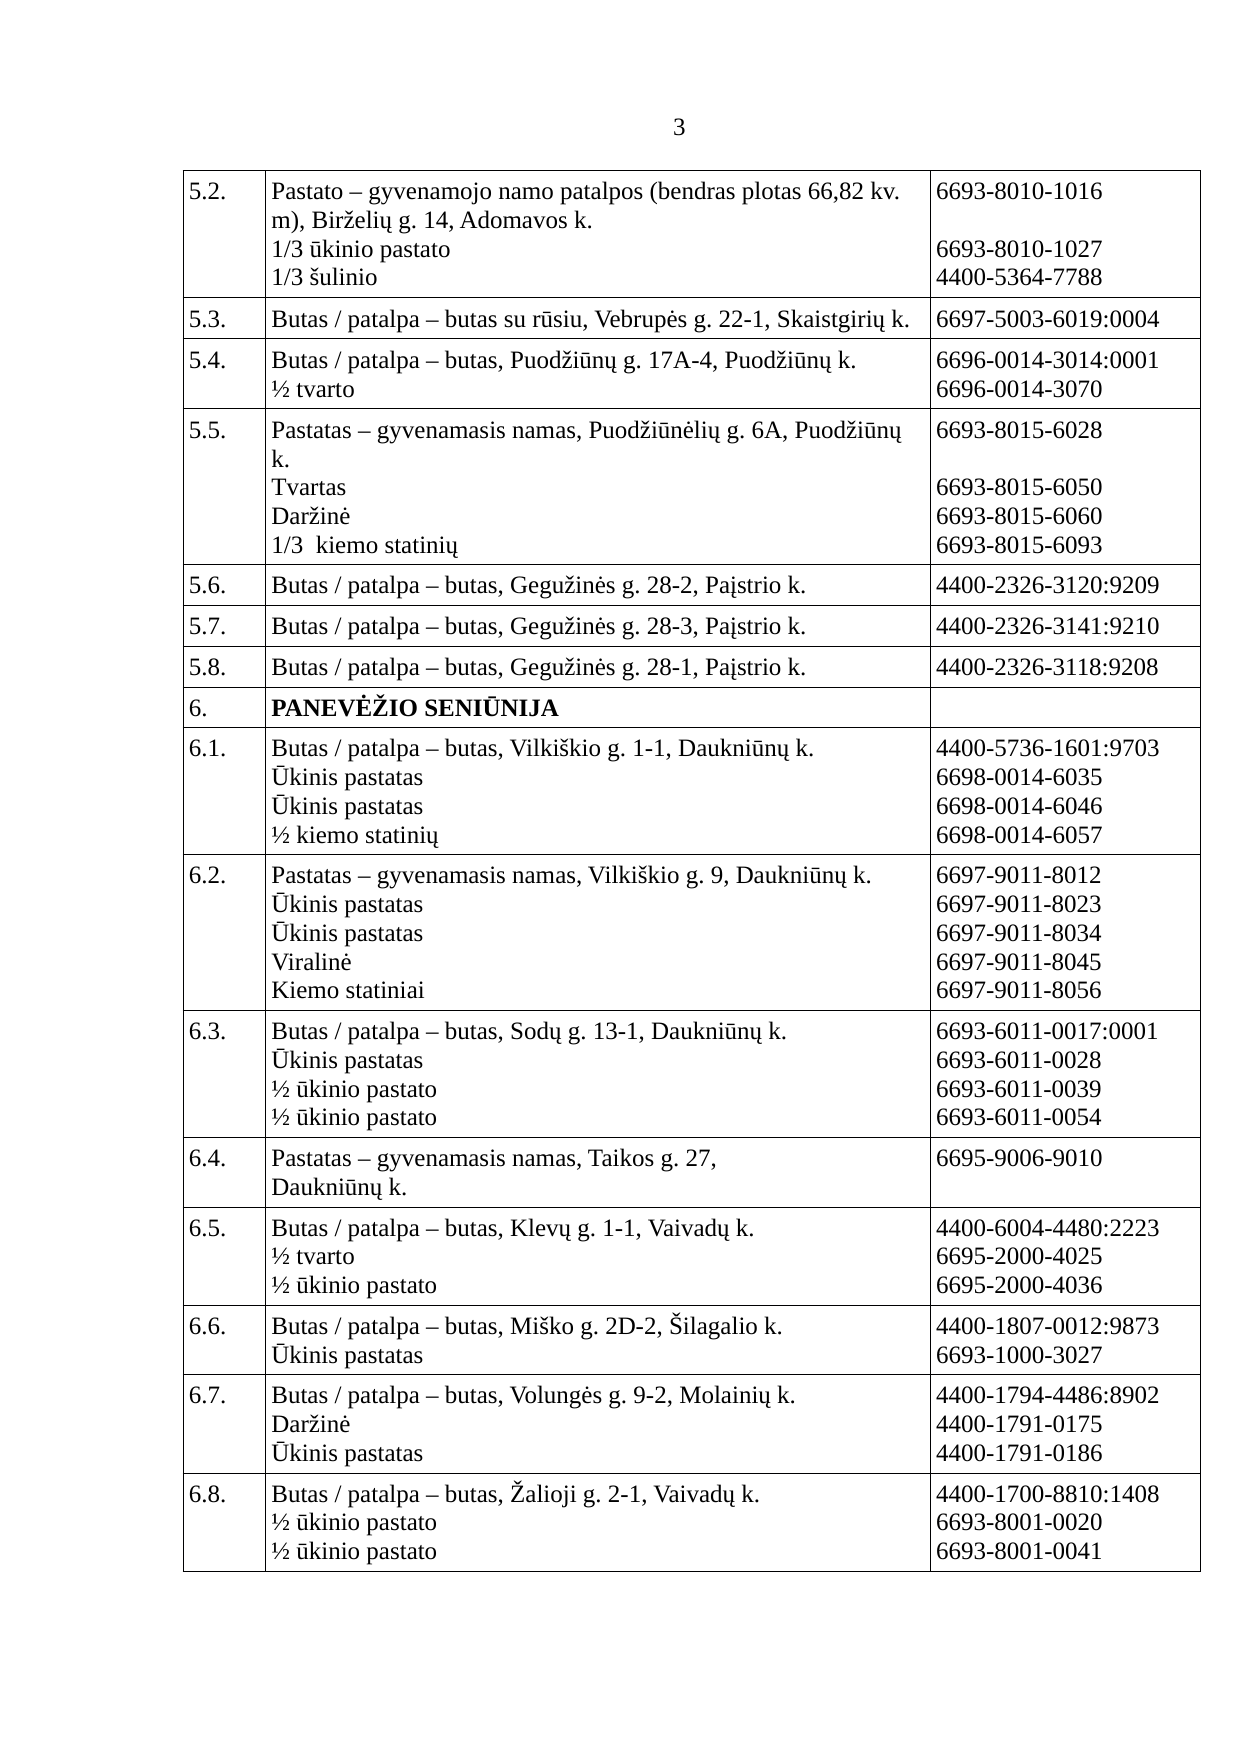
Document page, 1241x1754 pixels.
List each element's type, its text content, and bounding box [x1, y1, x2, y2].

table_cell Butas / patalpa – butas, Volungės g. 9-2, Molainių k. Daržinė Ūkinis pastatas [266, 1375, 930, 1472]
table_cell 6695-9006-9010 [931, 1138, 1200, 1206]
table_cell [931, 688, 1200, 727]
table_cell Butas / patalpa – butas, Gegužinės g. 28-1, Paįstrio k. [266, 647, 930, 687]
table_cell 6.5. [184, 1208, 265, 1305]
table_cell 6693-8010-1016 6693-8010-1027 4400-5364-7788 [931, 171, 1200, 297]
table_cell 5.4. [184, 339, 265, 408]
table_cell Pastato – gyvenamojo namo patalpos (bendras plotas 66,82 kv. m), Birželių g. 14, Adomavos k. 1/3 ūkinio pastato 1/3 šulinio [266, 171, 930, 297]
table_cell 5.3. [184, 298, 265, 338]
table_cell 6. [184, 688, 265, 727]
table_cell 4400-2326-3141:9210 [931, 606, 1200, 646]
table_cell Butas / patalpa – butas, Vilkiškio g. 1-1, Daukniūnų k. Ūkinis pastatas Ūkinis pastatas ½ kiemo statinių [266, 728, 930, 854]
table_cell 5.8. [184, 647, 265, 687]
table_cell 5.5. [184, 409, 265, 564]
table_cell 6.6. [184, 1306, 265, 1374]
table_cell 6.2. [184, 855, 265, 1010]
table_cell Pastatas – gyvenamasis namas, Puodžiūnėlių g. 6A, Puodžiūnų k. Tvartas Daržinė 1/3 kiemo statinių [266, 409, 930, 564]
table_cell 6697-9011-8012 6697-9011-8023 6697-9011-8034 6697-9011-8045 6697-9011-8056 [931, 855, 1200, 1010]
table_cell 4400-2326-3120:9209 [931, 565, 1200, 605]
table_cell Butas / patalpa – butas su rūsiu, Vebrupės g. 22-1, Skaistgirių k. [266, 298, 930, 338]
table_cell Butas / patalpa – butas, Žalioji g. 2-1, Vaivadų k. ½ ūkinio pastato ½ ūkinio pastato [266, 1474, 930, 1571]
table_cell Pastatas – gyvenamasis namas, Vilkiškio g. 9, Daukniūnų k. Ūkinis pastatas Ūkinis pastatas Viralinė Kiemo statiniai [266, 855, 930, 1010]
table_cell Butas / patalpa – butas, Puodžiūnų g. 17A-4, Puodžiūnų k. ½ tvarto [266, 339, 930, 408]
table_cell 6697-5003-6019:0004 [931, 298, 1200, 338]
table_cell 6693-8015-6028 6693-8015-6050 6693-8015-6060 6693-8015-6093 [931, 409, 1200, 564]
table_cell 6693-6011-0017:0001 6693-6011-0028 6693-6011-0039 6693-6011-0054 [931, 1011, 1200, 1137]
table_cell PANEVĖŽIO SENIŪNIJA [266, 688, 930, 727]
table_cell 6.4. [184, 1138, 265, 1206]
table_cell 4400-6004-4480:2223 6695-2000-4025 6695-2000-4036 [931, 1208, 1200, 1305]
table_cell 4400-1700-8810:1408 6693-8001-0020 6693-8001-0041 [931, 1474, 1200, 1571]
table_cell 6.3. [184, 1011, 265, 1137]
table_cell Butas / patalpa – butas, Sodų g. 13-1, Daukniūnų k. Ūkinis pastatas ½ ūkinio pastato ½ ūkinio pastato [266, 1011, 930, 1137]
table_cell 4400-5736-1601:9703 6698-0014-6035 6698-0014-6046 6698-0014-6057 [931, 728, 1200, 854]
table_cell 5.6. [184, 565, 265, 605]
table_cell 4400-1794-4486:8902 4400-1791-0175 4400-1791-0186 [931, 1375, 1200, 1472]
table_cell Butas / patalpa – butas, Klevų g. 1-1, Vaivadų k. ½ tvarto ½ ūkinio pastato [266, 1208, 930, 1305]
table_cell 6.8. [184, 1474, 265, 1571]
table_cell Pastatas – gyvenamasis namas, Taikos g. 27, Daukniūnų k. [266, 1138, 930, 1206]
table_cell Butas / patalpa – butas, Miško g. 2D-2, Šilagalio k. Ūkinis pastatas [266, 1306, 930, 1374]
table_cell 4400-2326-3118:9208 [931, 647, 1200, 687]
table_cell 4400-1807-0012:9873 6693-1000-3027 [931, 1306, 1200, 1374]
table_cell Butas / patalpa – butas, Gegužinės g. 28-2, Paįstrio k. [266, 565, 930, 605]
table_cell 6.1. [184, 728, 265, 854]
table_cell 6.7. [184, 1375, 265, 1472]
table_cell 6696-0014-3014:0001 6696-0014-3070 [931, 339, 1200, 408]
table_cell 5.7. [184, 606, 265, 646]
table_cell Butas / patalpa – butas, Gegužinės g. 28-3, Paįstrio k. [266, 606, 930, 646]
table_cell 5.2. [184, 171, 265, 297]
